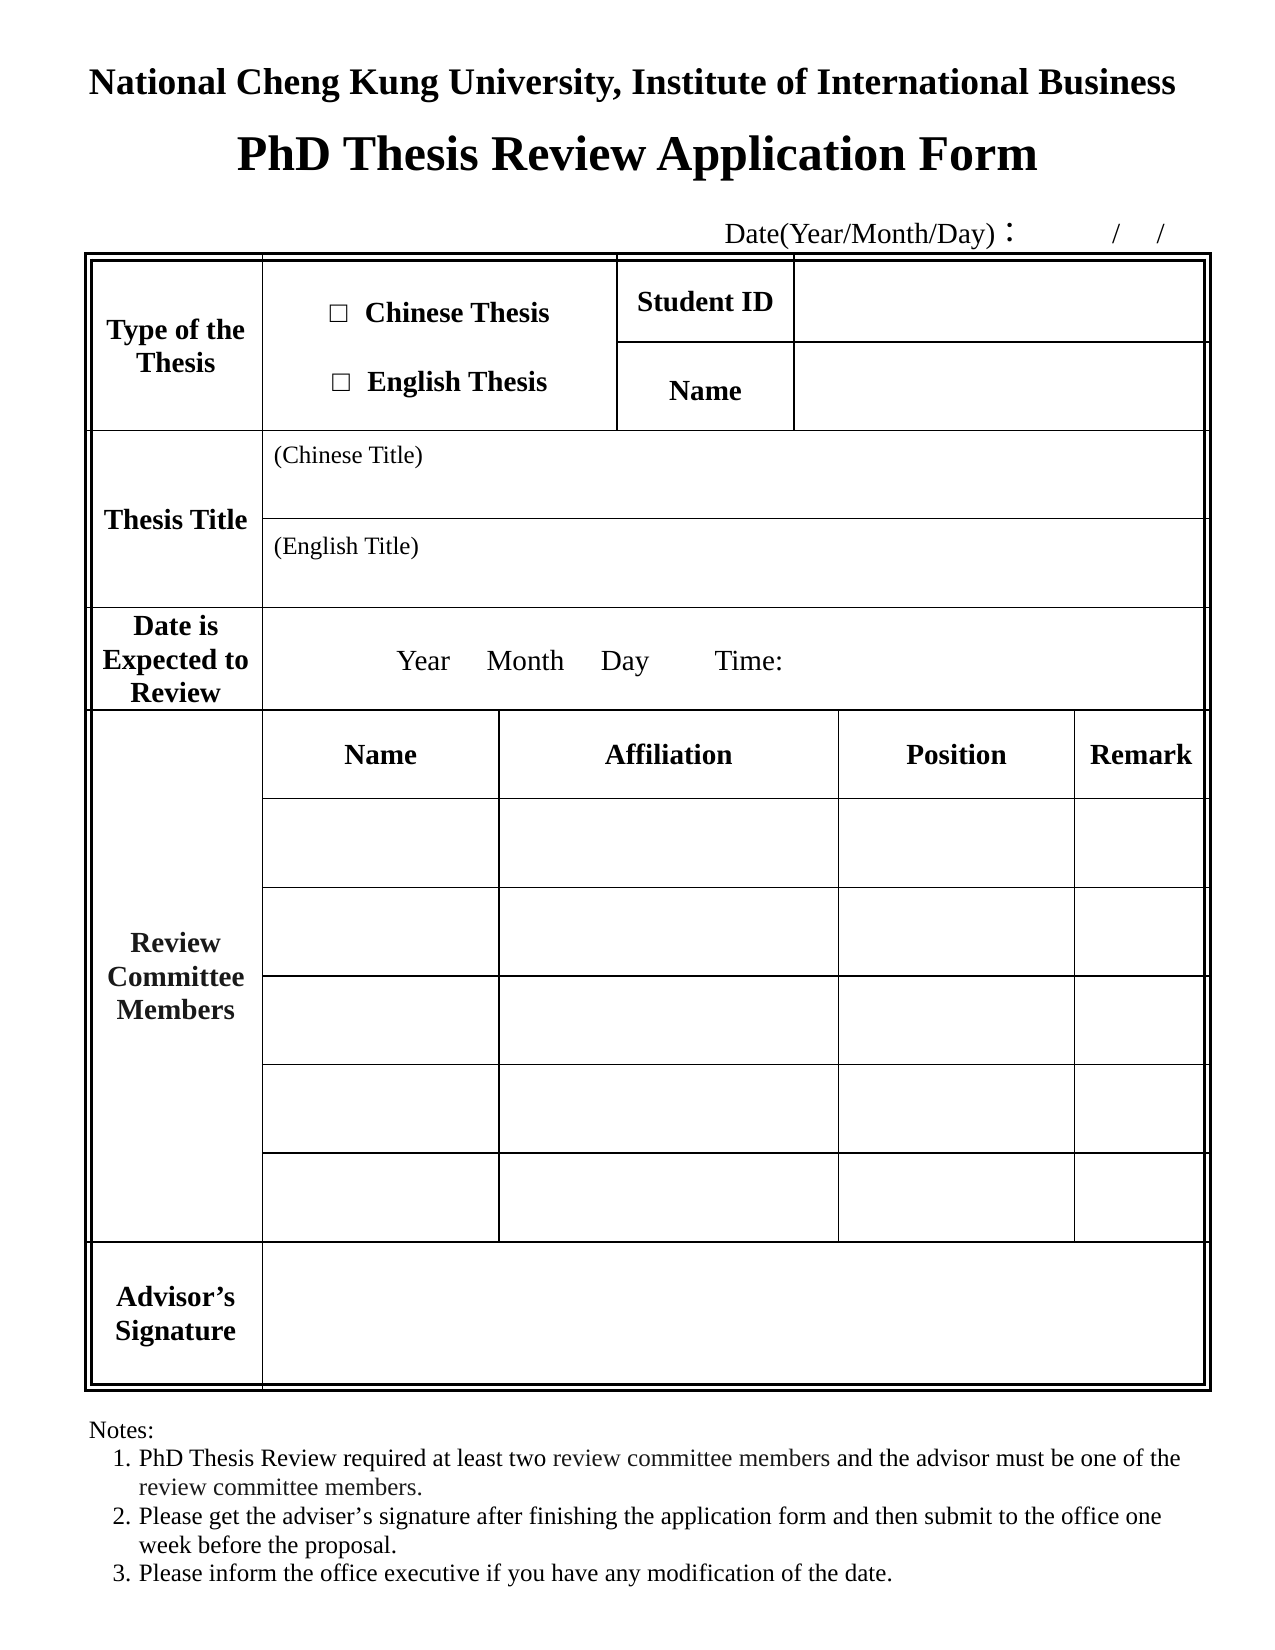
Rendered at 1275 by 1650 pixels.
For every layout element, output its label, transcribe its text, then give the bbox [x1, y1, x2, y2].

list Please inform the office executive if you have any modification of the date. [112, 1558, 1186, 1587]
table_cell [263, 1243, 1203, 1383]
table_cell (English Title) [263, 519, 1203, 607]
text National Cheng Kung University, Institute of International Business [89, 59, 1186, 102]
text Notes: [89, 1415, 1186, 1443]
table_cell Affiliation [500, 711, 838, 798]
table_cell [263, 1065, 498, 1152]
table_cell [1075, 888, 1203, 975]
table_cell Remark [1075, 711, 1203, 798]
table_cell (Chinese Title) [263, 431, 1203, 518]
table_header Type of the Thesis [89, 255, 262, 429]
table_cell Name [618, 343, 793, 429]
table_cell [839, 1065, 1074, 1152]
table_cell [1075, 1154, 1203, 1241]
table_cell [500, 888, 838, 975]
table_cell [263, 888, 498, 975]
table_cell Position [839, 711, 1074, 798]
table_header [795, 262, 1203, 341]
table_cell Review Committee Members [93, 711, 262, 1241]
table_cell [500, 799, 838, 886]
table_header [618, 255, 793, 259]
table_cell Name [263, 711, 498, 798]
table_header Student ID [618, 262, 793, 341]
table_cell [263, 1154, 498, 1241]
table_cell [263, 977, 498, 1064]
table_cell Advisor’s Signature [93, 1243, 262, 1383]
text PhD Thesis Review Application Form [89, 124, 1186, 181]
table_cell [839, 1154, 1074, 1241]
list PhD Thesis Review required at least two review committee members and the advisor must be one of the review committee members. [112, 1443, 1186, 1501]
table_header [795, 255, 1207, 341]
table_cell Thesis Title [93, 431, 262, 607]
table_cell [500, 977, 838, 1064]
table_cell [500, 1065, 838, 1152]
table_cell Date is Expected to Review [93, 608, 262, 709]
table_cell [263, 799, 498, 886]
table_cell [839, 888, 1074, 975]
table_cell [795, 343, 1203, 429]
table_cell [500, 1154, 838, 1241]
table_cell [1075, 977, 1203, 1064]
table_cell [839, 799, 1074, 886]
table_cell [1075, 1065, 1203, 1152]
table_cell Year Month Day Time: [263, 608, 1203, 709]
table_cell [1075, 799, 1203, 886]
text Date(Year/Month/Day)： / / [89, 210, 1186, 252]
list Please get the adviser’s signature after finishing the application form and then submit to the office one week before the proposal. [112, 1501, 1186, 1558]
table_header □ Chinese Thesis □ English Thesis [263, 262, 616, 429]
table_header [263, 255, 616, 259]
table_cell [839, 977, 1074, 1064]
